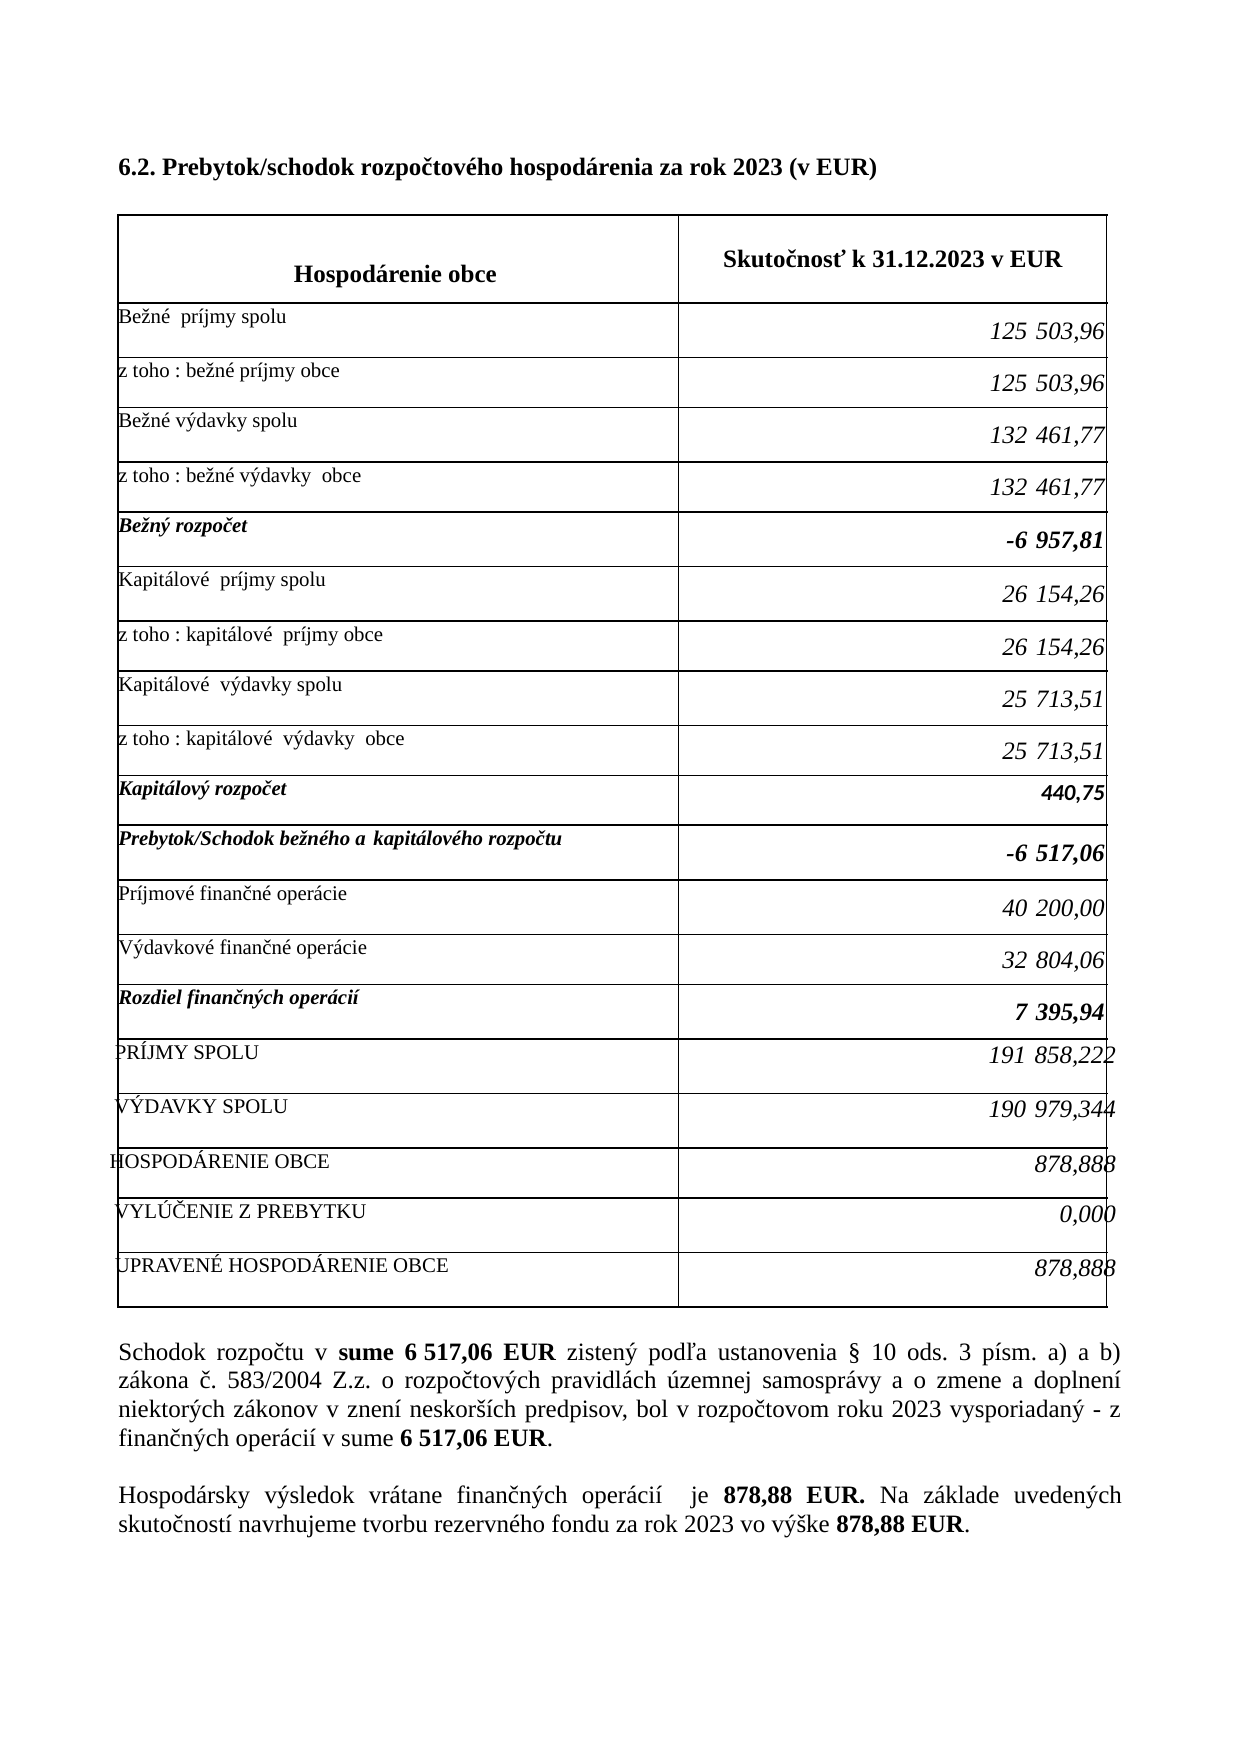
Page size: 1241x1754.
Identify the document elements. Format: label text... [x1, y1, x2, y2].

table_cell -6 517,06 [679, 826, 1106, 879]
table_cell Prebytok/Schodok bežného a kapitálového rozpočtu [119, 826, 678, 879]
table_cell 191 858,222 [679, 1040, 1106, 1093]
table_header Skutočnosť k 31.12.2023 v EUR [679, 216, 1106, 302]
table_header Hospodárenie obce [119, 216, 678, 302]
table_cell -6 957,81 [679, 513, 1106, 566]
table_cell 132 461,77 [679, 463, 1106, 511]
table_cell Bežný rozpočet [119, 513, 678, 566]
table_cell z toho : bežné výdavky obce [119, 463, 678, 511]
table_cell z toho : bežné príjmy obce [119, 358, 678, 406]
text Schodok rozpočtu v sume 6 517,06 EUR zistený podľa ustanovenia § 10 ods. 3 písm. a) a b) zákona č. 583/2004 Z.z. o rozpočtových pravidlách územnej samosprávy a o zmene a doplnení niektorých zákonov v znení neskorších predpisov, bol v rozpočtovom roku 2023 vysporiadaný - z finančných operácií v sume 6 517,06 EUR. [118, 1337, 1122, 1452]
table_cell 7 395,94 [679, 985, 1106, 1038]
table_cell 132 461,77 [679, 408, 1106, 461]
text Hospodársky výsledok vrátane finančných operácií je 878,88 EUR. Na základe uvedených skutočností navrhujeme tvorbu rezervného fondu za rok 2023 vo výške 878,88 EUR. [118, 1481, 1122, 1538]
table_cell 440,75 [679, 776, 1106, 824]
table_cell Bežné výdavky spolu [119, 408, 678, 461]
table_cell Bežné príjmy spolu [119, 304, 678, 357]
table_cell Upravené hospodárenie obce [119, 1253, 678, 1306]
table_cell 125 503,96 [679, 358, 1106, 406]
table_cell VÝDAVKY SPOLU [119, 1094, 678, 1147]
table_cell 125 503,96 [679, 304, 1106, 357]
table_cell 26 154,26 [679, 622, 1106, 670]
table_cell 25 713,51 [679, 672, 1106, 724]
table_cell 878,888 [679, 1149, 1106, 1197]
table_cell 40 200,00 [679, 881, 1106, 933]
table_cell 190 979,344 [679, 1094, 1106, 1147]
text 6.2. Prebytok/schodok rozpočtového hospodárenia za rok 2023 (v EUR) [118, 152, 1122, 180]
table_cell z toho : kapitálové výdavky obce [119, 726, 678, 774]
table_cell Vylúčenie z prebytku [119, 1199, 678, 1252]
table_cell 25 713,51 [679, 726, 1106, 774]
table_cell 878,888 [679, 1253, 1106, 1306]
table_cell Výdavkové finančné operácie [119, 935, 678, 983]
table_cell PRÍJMY SPOLU [119, 1040, 678, 1093]
table_cell 26 154,26 [679, 567, 1106, 620]
table_cell 0,000 [679, 1199, 1106, 1252]
table_cell z toho : kapitálové príjmy obce [119, 622, 678, 670]
table_cell 32 804,06 [679, 935, 1106, 983]
table_cell Príjmové finančné operácie [119, 881, 678, 933]
table_cell Kapitálové príjmy spolu [119, 567, 678, 620]
table_cell Rozdiel finančných operácií [119, 985, 678, 1038]
table_cell Kapitálový rozpočet [119, 776, 678, 824]
table_cell Kapitálové výdavky spolu [119, 672, 678, 724]
table_cell Hospodárenie obce [119, 1149, 678, 1197]
